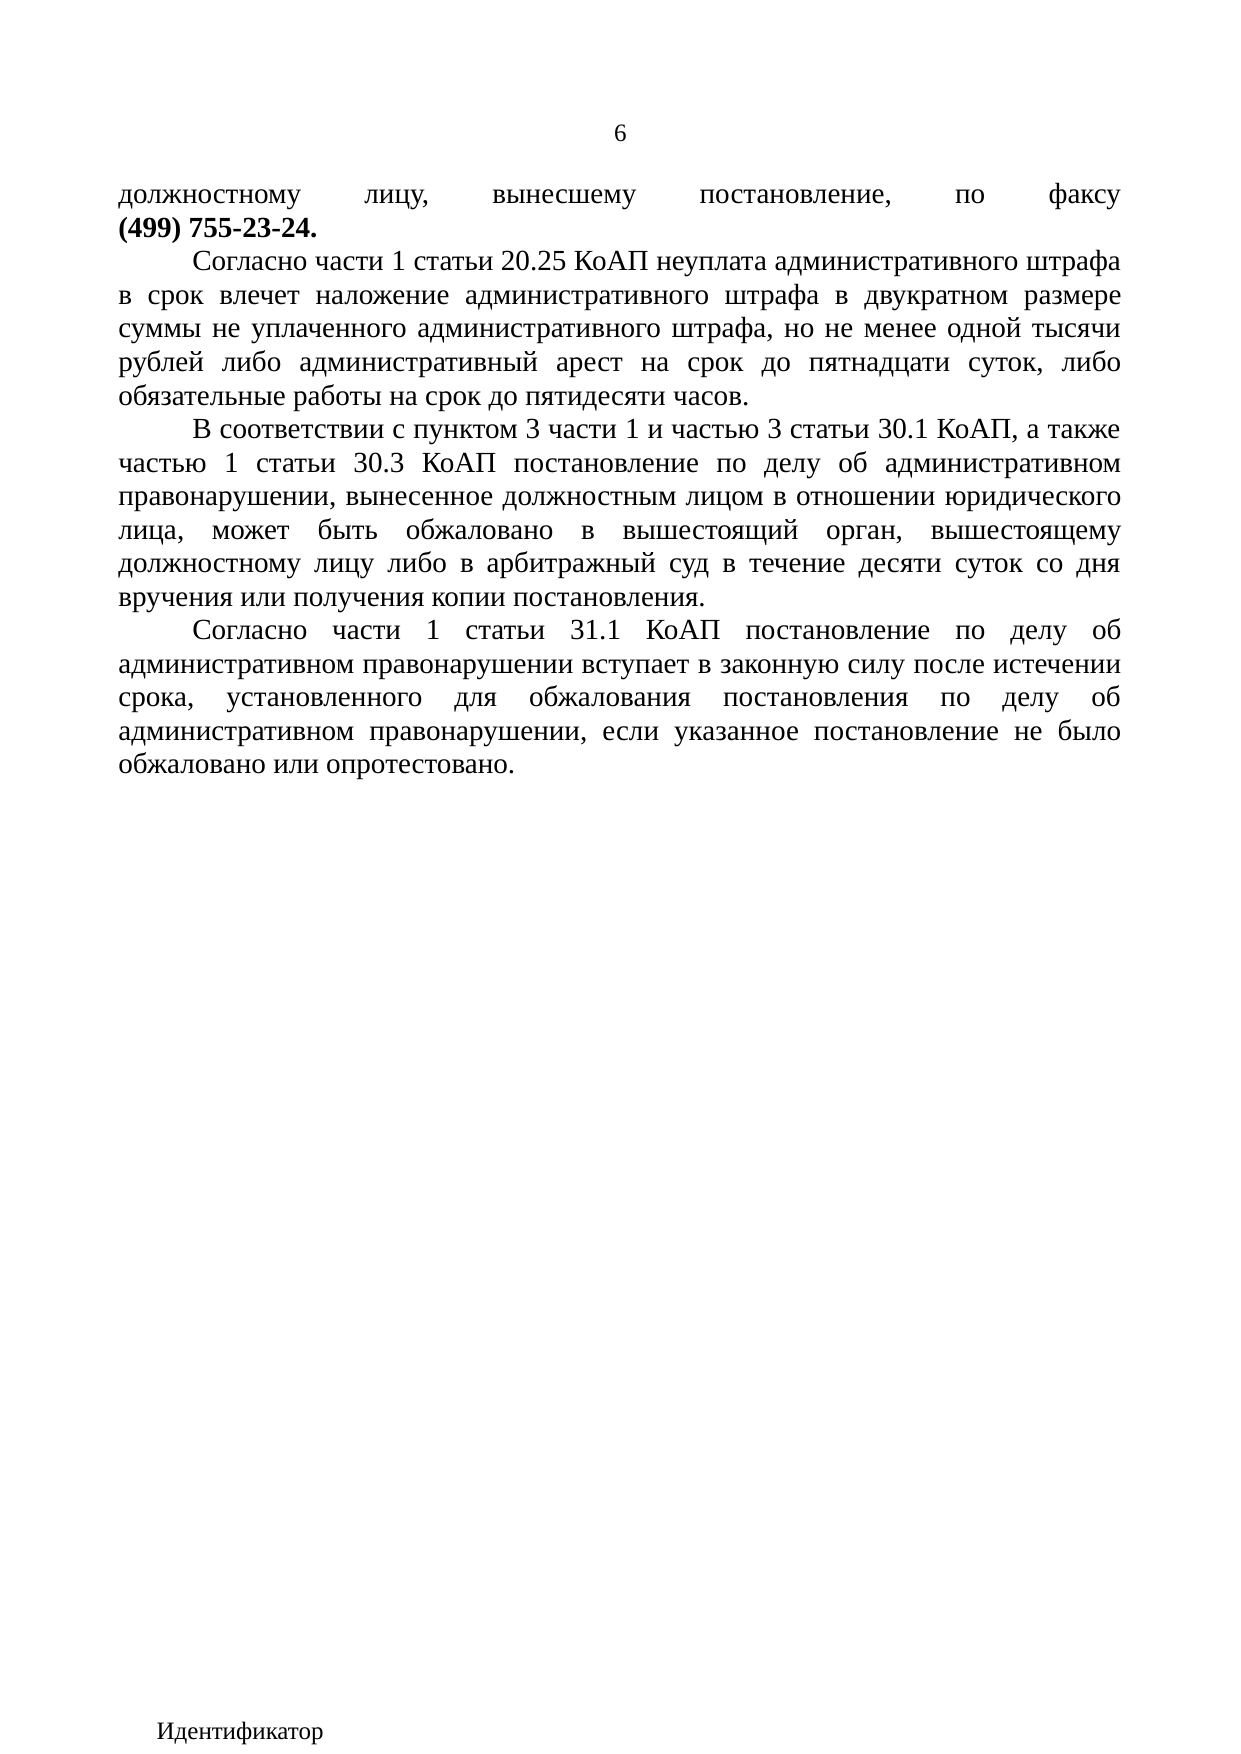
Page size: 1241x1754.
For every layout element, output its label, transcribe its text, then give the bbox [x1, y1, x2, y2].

text В соответствии с пунктом 3 части 1 и частью 3 статьи 30.1 КоАП, а также частью 1 статьи 30.3 КоАП постановление по делу об административном правонарушении, вынесенное должностным лицом в отношении юридического лица, может быть обжаловано в вышестоящий орган, вышестоящему должностному лицу либо в арбитражный суд в течение десяти суток со дня вручения или получения копии постановления. [118, 411, 1122, 612]
text Согласно части 1 статьи 20.25 КоАП неуплата административного штрафа в срок влечет наложение административного штрафа в двукратном размере суммы не уплаченного административного штрафа, но не менее одной тысячи рублей либо административный арест на срок до пятнадцати суток, либо обязательные работы на срок до пятидесяти часов. [118, 243, 1122, 411]
text должностному лицу, вынесшему постановление, по факсу (499) 755-23-24. [118, 176, 1122, 243]
text Согласно части 1 статьи 31.1 КоАП постановление по делу об административном правонарушении вступает в законную силу после истечении срока, установленного для обжалования постановления по делу об административном правонарушении, если указанное постановление не было обжаловано или опротестовано. [118, 612, 1122, 780]
